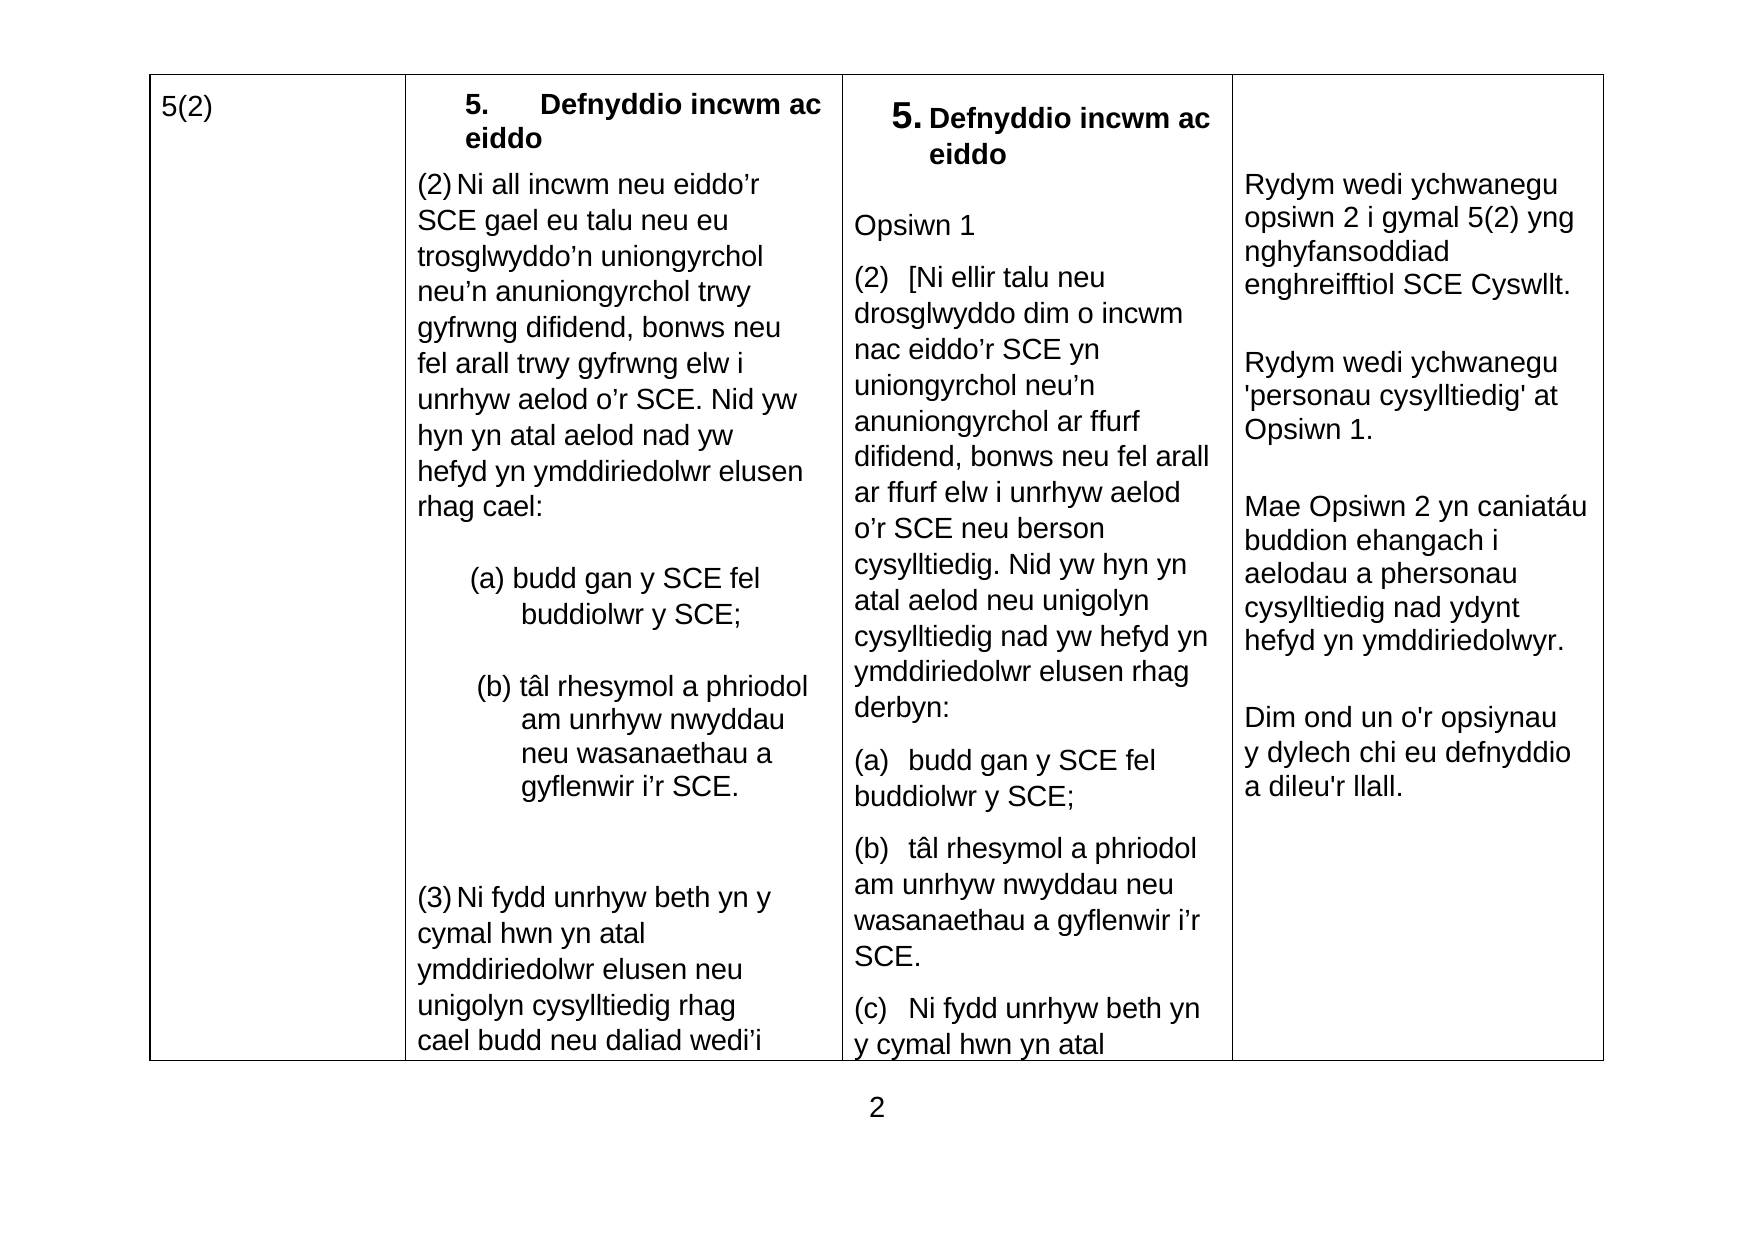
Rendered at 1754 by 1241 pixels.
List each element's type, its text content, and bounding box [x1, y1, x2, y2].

table_cell Defnyddio incwm ac eiddo Ni all incwm neu eiddo’r SCE gael eu talu neu eu trosglwyddo’n uniongyrchol neu’n anuniongyrchol trwy gyfrwng difidend, bonws neu fel arall trwy gyfrwng elw i unrhyw aelod o’r SCE. Nid yw hyn yn atal aelod nad yw hefyd yn ymddiriedolwr elusen rhag cael: (a) budd gan y SCE fel buddiolwr y SCE; (b) tâl rhesymol a phriodol am unrhyw nwyddau neu wasanaethau a gyflenwir i’r SCE. Ni fydd unrhyw beth yn y cymal hwn yn atal ymddiriedolwr elusen neu unigolyn cysylltiedig rhag cael budd neu daliad wedi’i [406, 75, 842, 1060]
table_cell Rydym wedi ychwanegu opsiwn 2 i gymal 5(2) yng nghyfansoddiad enghreifftiol SCE Cyswllt. Rydym wedi ychwanegu 'personau cysylltiedig' at Opsiwn 1. Mae Opsiwn 2 yn caniatáu buddion ehangach i aelodau a phersonau cysylltiedig nad ydynt hefyd yn ymddiriedolwyr. Dim ond un o'r opsiynau y dylech chi eu defnyddio a dileu'r llall. [1233, 75, 1603, 1060]
table_cell Defnyddio incwm ac eiddo Opsiwn 1 [Ni ellir talu neu drosglwyddo dim o incwm nac eiddo’r SCE yn uniongyrchol neu’n anuniongyrchol ar ffurf difidend, bonws neu fel arall ar ffurf elw i unrhyw aelod o’r SCE neu berson cysylltiedig. Nid yw hyn yn atal aelod neu unigolyn cysylltiedig nad yw hefyd yn ymddiriedolwr elusen rhag derbyn: budd gan y SCE fel buddiolwr y SCE; tâl rhesymol a phriodol am unrhyw nwyddau neu wasanaethau a gyflenwir i’r SCE. Ni fydd unrhyw beth yn y cymal hwn yn atal [843, 75, 1232, 1060]
table_cell 5(2) [151, 75, 405, 1060]
